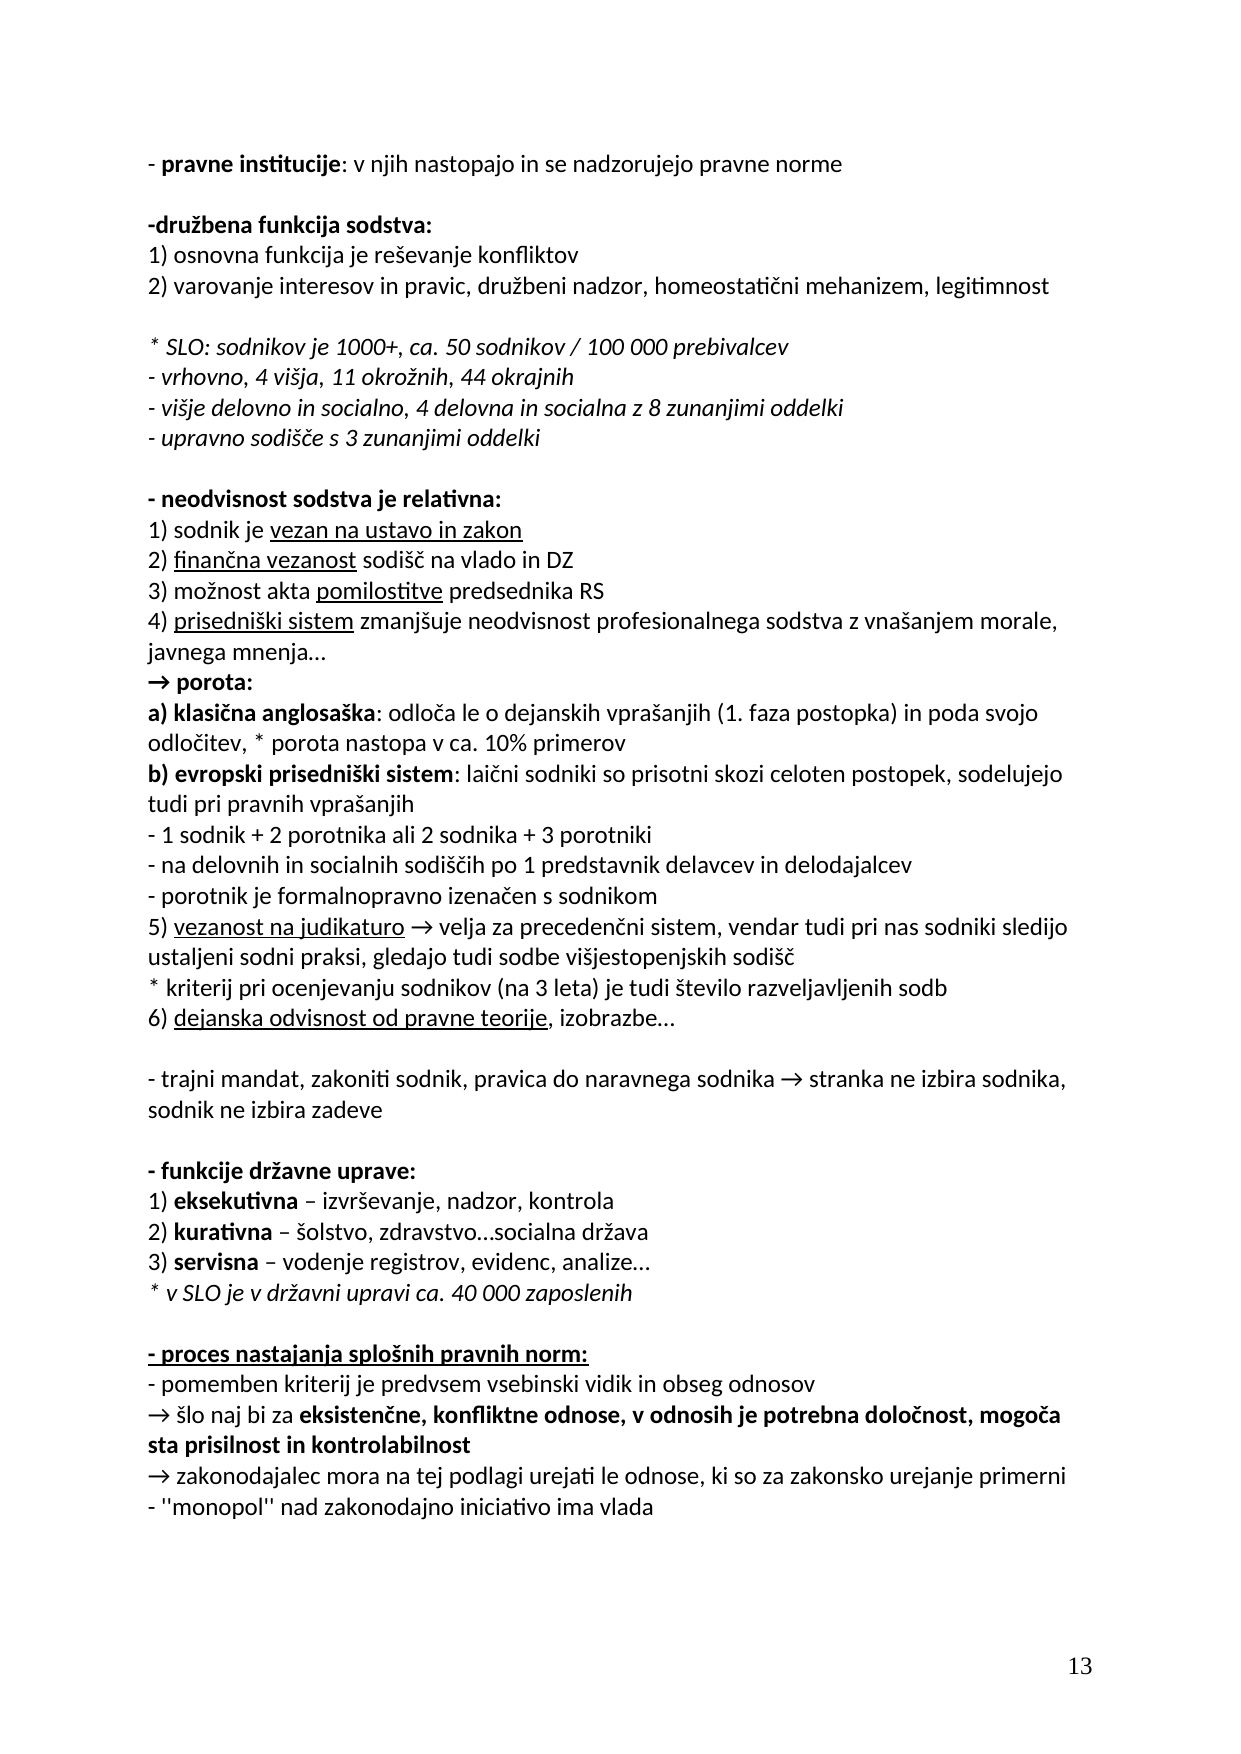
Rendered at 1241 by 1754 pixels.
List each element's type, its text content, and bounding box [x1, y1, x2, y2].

text -družbena funkcija sodstva: [148, 209, 1092, 239]
text a) klasična anglosaška: odloča le o dejanskih vprašanjih (1. faza postopka) in poda svojo odločitev, * porota nastopa v ca. 10% primerov [148, 697, 1092, 758]
text 2) varovanje interesov in pravic, družbeni nadzor, homeostatični mehanizem, legitimnost [148, 270, 1092, 300]
text 4) prisedniški sistem zmanjšuje neodvisnost profesionalnega sodstva z vnašanjem morale, javnega mnenja… [148, 606, 1092, 667]
text 1) eksekutivna – izvrševanje, nadzor, kontrola [148, 1185, 1092, 1216]
text - na delovnih in socialnih sodiščih po 1 predstavnik delavcev in delodajalcev [148, 850, 1092, 880]
text - trajni mandat, zakoniti sodnik, pravica do naravnega sodnika → stranka ne izbira sodnika, sodnik ne izbira zadeve [148, 1063, 1092, 1124]
text 3) servisna – vodenje registrov, evidenc, analize… [148, 1246, 1092, 1277]
text - neodvisnost sodstva je relativna: [148, 483, 1092, 514]
text * SLO: sodnikov je 1000+, ca. 50 sodnikov / 100 000 prebivalcev [148, 331, 1092, 361]
text - višje delovno in socialno, 4 delovna in socialna z 8 zunanjimi oddelki [148, 392, 1092, 422]
text - vrhovno, 4 višja, 11 okrožnih, 44 okrajnih [148, 361, 1092, 392]
text - pomemben kriterij je predvsem vsebinski vidik in obseg odnosov [148, 1368, 1092, 1399]
text - proces nastajanja splošnih pravnih norm: [148, 1338, 1092, 1368]
text → porota: [148, 667, 1092, 697]
text 6) dejanska odvisnost od pravne teorije, izobrazbe… [148, 1002, 1092, 1033]
text → šlo naj bi za eksistenčne, konfliktne odnose, v odnosih je potrebna določnost, mogoča sta prisilnost in kontrolabilnost [148, 1399, 1092, 1460]
text - ''monopol'' nad zakonodajno iniciativo ima vlada [148, 1491, 1092, 1521]
text → zakonodajalec mora na tej podlagi urejati le odnose, ki so za zakonsko urejanje primerni [148, 1460, 1092, 1491]
text 3) možnost akta pomilostitve predsednika RS [148, 575, 1092, 606]
text 1) sodnik je vezan na ustavo in zakon [148, 514, 1092, 544]
text 5) vezanost na judikaturo → velja za precedenčni sistem, vendar tudi pri nas sodniki sledijo ustaljeni sodni praksi, gledajo tudi sodbe višjestopenjskih sodišč [148, 911, 1092, 972]
text - upravno sodišče s 3 zunanjimi oddelki [148, 422, 1092, 453]
text 1) osnovna funkcija je reševanje konfliktov [148, 239, 1092, 270]
text - funkcije državne uprave: [148, 1155, 1092, 1185]
text 2) kurativna – šolstvo, zdravstvo…socialna država [148, 1216, 1092, 1246]
text 2) finančna vezanost sodišč na vlado in DZ [148, 544, 1092, 575]
text - 1 sodnik + 2 porotnika ali 2 sodnika + 3 porotniki [148, 819, 1092, 850]
text * v SLO je v državni upravi ca. 40 000 zaposlenih [148, 1277, 1092, 1307]
text - pravne institucije: v njih nastopajo in se nadzorujejo pravne norme [148, 148, 1092, 178]
text b) evropski prisedniški sistem: laični sodniki so prisotni skozi celoten postopek, sodelujejo tudi pri pravnih vprašanjih [148, 758, 1092, 819]
text * kriterij pri ocenjevanju sodnikov (na 3 leta) je tudi število razveljavljenih sodb [148, 972, 1092, 1002]
text - porotnik je formalnopravno izenačen s sodnikom [148, 880, 1092, 911]
